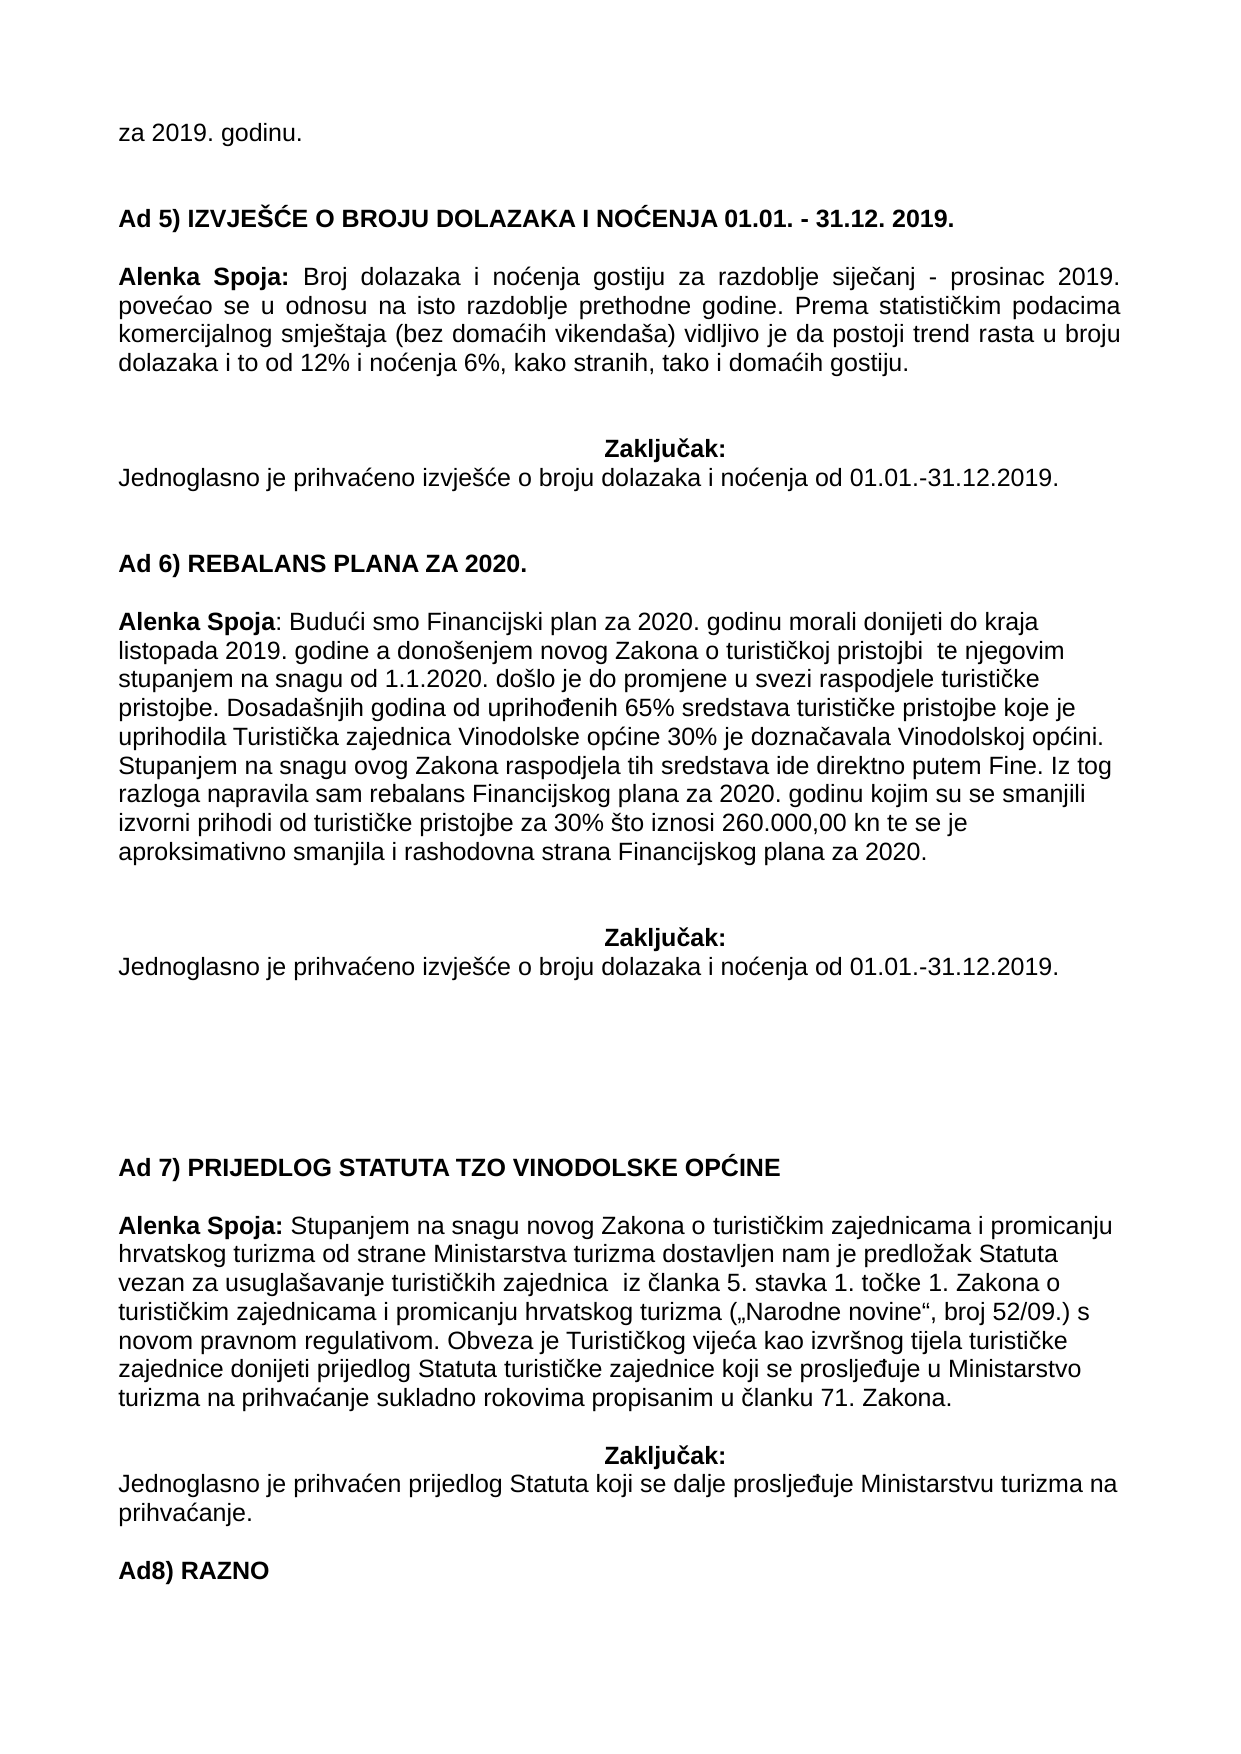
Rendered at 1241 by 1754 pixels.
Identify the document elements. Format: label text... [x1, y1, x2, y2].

text Ad8) RAZNO [118, 1556, 1122, 1584]
text Alenka Spoja: Budući smo Financijski plan za 2020. godinu morali donijeti do kraja listopada 2019. godine a donošenjem novog Zakona o turističkoj pristojbi te njegovim stupanjem na snagu od 1.1.2020. došlo je do promjene u svezi raspodjele turističke pristojbe. Dosadašnjih godina od uprihođenih 65% sredstava turističke pristojbe koje je uprihodila Turistička zajednica Vinodolske općine 30% je doznačavala Vinodolskoj općini. Stupanjem na snagu ovog Zakona raspodjela tih sredstava ide direktno putem Fine. Iz tog razloga napravila sam rebalans Financijskog plana za 2020. godinu kojim su se smanjili izvorni prihodi od turističke pristojbe za 30% što iznosi 260.000,00 kn te se je aproksimativno smanjila i rashodovna strana Financijskog plana za 2020. [118, 607, 1122, 866]
text Zaključak: [118, 434, 1122, 463]
text za 2019. godinu. [118, 118, 1122, 147]
text Ad 5) IZVJEŠĆE O BROJU DOLAZAKA I NOĆENJA 01.01. - 31.12. 2019. [118, 204, 1122, 233]
text Ad 6) REBALANS PLANA ZA 2020. [118, 549, 1122, 578]
text Zaključak: [118, 923, 1122, 952]
text Alenka Spoja: Broj dolazaka i noćenja gostiju za razdoblje siječanj - prosinac 2019. povećao se u odnosu na isto razdoblje prethodne godine. Prema statističkim podacima komercijalnog smještaja (bez domaćih vikendaša) vidljivo je da postoji trend rasta u broju dolazaka i to od 12% i noćenja 6%, kako stranih, tako i domaćih gostiju. [118, 262, 1122, 377]
text Zaključak: [118, 1441, 1122, 1469]
text Ad 7) PRIJEDLOG STATUTA TZO VINODOLSKE OPĆINE [118, 1153, 1122, 1182]
text Jednoglasno je prihvaćeno izvješće o broju dolazaka i noćenja od 01.01.-31.12.2019. [118, 952, 1122, 981]
text Jednoglasno je prihvaćen prijedlog Statuta koji se dalje prosljeđuje Ministarstvu turizma na prihvaćanje. [118, 1469, 1122, 1527]
text Jednoglasno je prihvaćeno izvješće o broju dolazaka i noćenja od 01.01.-31.12.2019. [118, 463, 1122, 492]
text Alenka Spoja: Stupanjem na snagu novog Zakona o turističkim zajednicama i promicanju hrvatskog turizma od strane Ministarstva turizma dostavljen nam je predložak Statuta vezan za usuglašavanje turističkih zajednica iz članka 5. stavka 1. točke 1. Zakona o turističkim zajednicama i promicanju hrvatskog turizma („Narodne novine“, broj 52/09.) s novom pravnom regulativom. Obveza je Turističkog vijeća kao izvršnog tijela turističke zajednice donijeti prijedlog Statuta turističke zajednice koji se prosljeđuje u Ministarstvo turizma na prihvaćanje sukladno rokovima propisanim u članku 71. Zakona. [118, 1211, 1122, 1412]
